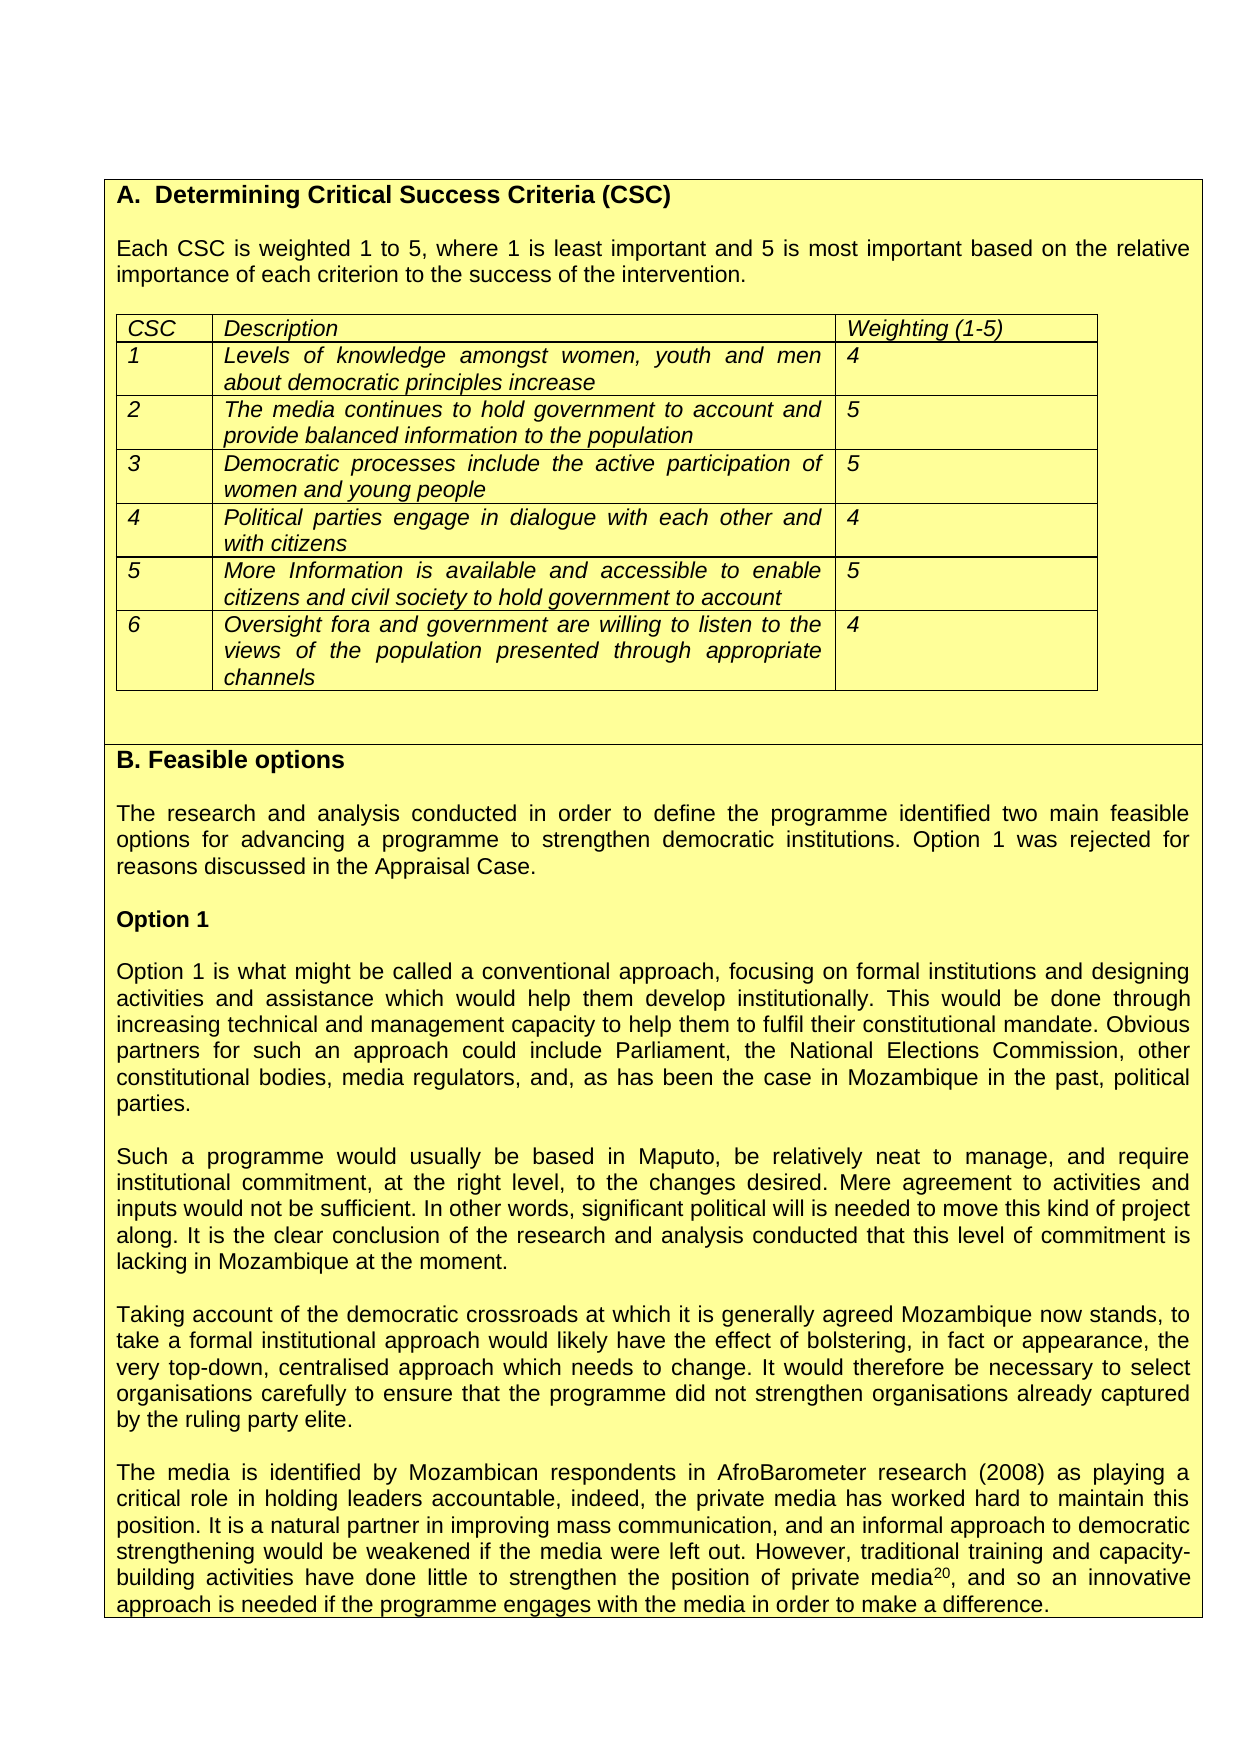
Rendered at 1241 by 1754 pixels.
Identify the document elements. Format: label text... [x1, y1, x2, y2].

table_header Description [213, 315, 835, 341]
table_cell 5 [117, 558, 212, 610]
table_cell 4 [117, 504, 212, 556]
table_cell 1 [117, 343, 212, 395]
table_cell Democratic processes include the active participation of women and young people [213, 450, 835, 503]
table_cell The media continues to hold government to account and provide balanced information to the population [213, 396, 835, 449]
table_header Weighting (1-5) [836, 315, 1097, 341]
table_cell More Information is available and accessible to enable citizens and civil society to hold government to account [213, 558, 835, 610]
table_header A. Determining Critical Success Criteria (CSC) Each CSC is weighted 1 to 5, where 1 is least important and 5 is most important based on the relative importance of each criterion to the success of the intervention. [105, 180, 1202, 744]
table_header CSC [117, 315, 212, 341]
table_cell 5 [836, 558, 1097, 610]
table_cell 4 [836, 504, 1097, 556]
table_cell Levels of knowledge amongst women, youth and men about democratic principles increase [213, 343, 835, 395]
table_cell 3 [117, 450, 212, 503]
table_cell 5 [836, 450, 1097, 503]
table_cell 2 [117, 396, 212, 449]
table_cell 5 [836, 396, 1097, 449]
table_cell 6 [117, 611, 212, 690]
table_cell 4 [836, 611, 1097, 690]
table_cell B. Feasible options The research and analysis conducted in order to define the programme identified two main feasible options for advancing a programme to strengthen democratic institutions. Option 1 was rejected for reasons discussed in the Appraisal Case. Option 1 Option 1 is what might be called a conventional approach, focusing on formal institutions and designing activities and assistance which would help them develop institutionally. This would be done through increasing technical and management capacity to help them to fulfil their constitutional mandate. Obvious partners for such an approach could include Parliament, the National Elections Commission, other constitutional bodies, media regulators, and, as has been the case in Mozambique in the past, political parties. Such a programme would usually be based in Maputo, be relatively neat to manage, and require institutional commitment, at the right level, to the changes desired. Mere agreement to activities and inputs would not be sufficient. In other words, significant political will is needed to move this kind of project along. It is the clear conclusion of the research and analysis conducted that this level of commitment is lacking in Mozambique at the moment. Taking account of the democratic crossroads at which it is generally agreed Mozambique now stands, to take a formal institutional approach would likely have the effect of bolstering, in fact or appearance, the very top-down, centralised approach which needs to change. It would therefore be necessary to select organisations carefully to ensure that the programme did not strengthen organisations already captured by the ruling party elite. The media is identified by Mozambican respondents in AfroBarometer research (2008) as playing a critical role in holding leaders accountable, indeed, the private media has worked hard to maintain this position. It is a natural partner in improving mass communication, and an informal approach to democratic strengthening would be weakened if the media were left out. However, traditional training and capacity-building activities have done little to strengthen the position of private media, and so an innovative approach is needed if the programme engages with the media in order to make a difference. [105, 745, 1202, 1617]
table_cell 4 [836, 343, 1097, 395]
table_cell Oversight fora and government are willing to listen to the views of the population presented through appropriate channels [213, 611, 835, 690]
table_cell Political parties engage in dialogue with each other and with citizens [213, 504, 835, 556]
